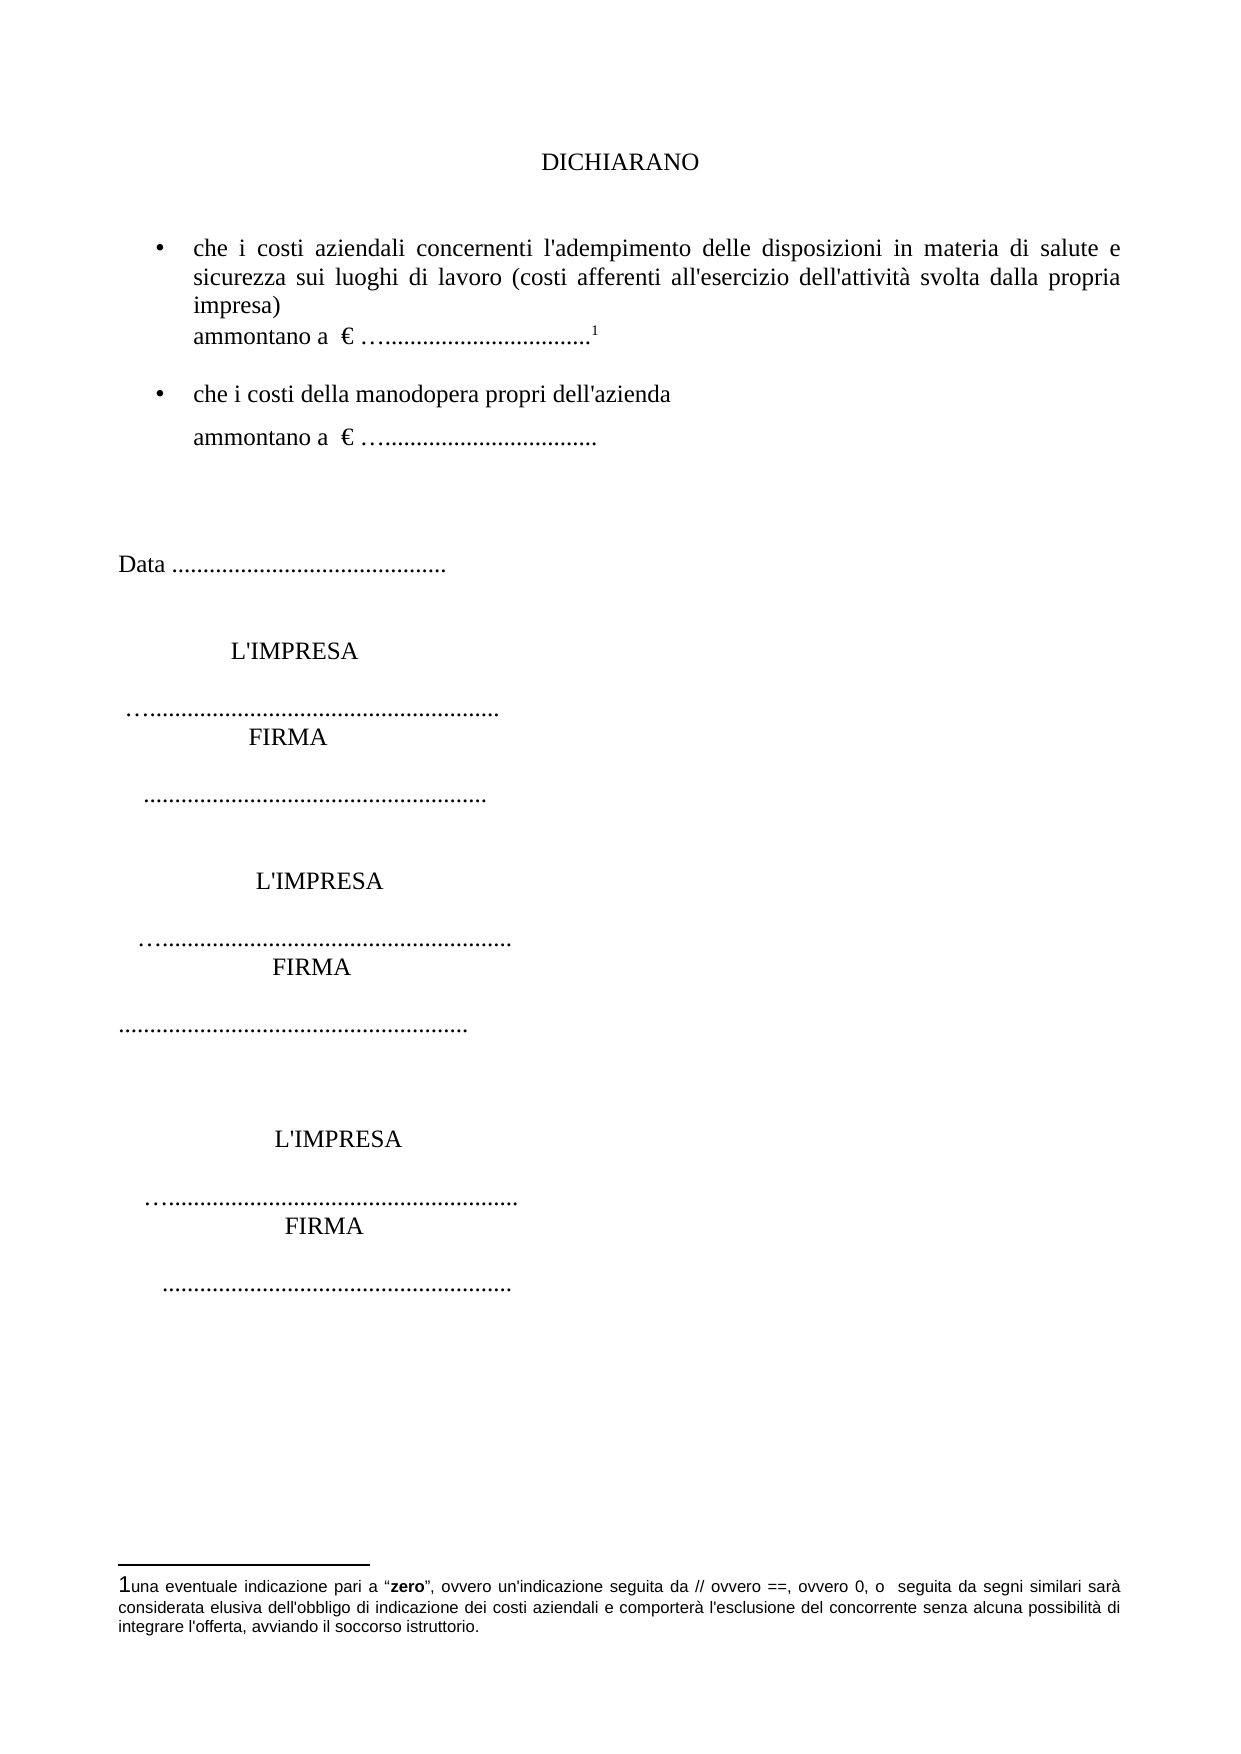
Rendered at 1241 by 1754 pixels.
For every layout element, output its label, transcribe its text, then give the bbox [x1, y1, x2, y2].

text FIRMA [118, 1211, 1122, 1239]
text …........................................................ [118, 693, 1122, 722]
text L'IMPRESA [118, 1124, 1122, 1153]
text ........................................................ [118, 1268, 1122, 1297]
list una eventuale indicazione pari a “zero”, ovvero un'indicazione seguita da // ovvero ==, ovvero 0, o seguita da segni similari sarà considerata elusiva dell'obbligo di indicazione dei costi aziendali e comporterà l'esclusione del concorrente senza alcuna possibilità di integrare l'offerta, avviando il soccorso istruttorio. [118, 1571, 1122, 1636]
text ....................................................... [118, 779, 1122, 808]
text DICHIARANO [118, 147, 1122, 176]
text …........................................................ [118, 1182, 1122, 1211]
text Data ............................................ [118, 549, 1122, 578]
list ammontano a € ….................................. [156, 422, 1122, 451]
text …........................................................ [118, 923, 1122, 952]
list che i costi aziendali concernenti l'adempimento delle disposizioni in materia di salute e sicurezza sui luoghi di lavoro (costi afferenti all'esercizio dell'attività svolta dalla propria impresa) [156, 233, 1122, 319]
list che i costi della manodopera propri dell'azienda [156, 379, 1122, 408]
list ammontano a € …................................. [156, 319, 1122, 351]
text FIRMA [118, 952, 1122, 981]
text L'IMPRESA [118, 866, 1122, 894]
text FIRMA [118, 722, 1122, 751]
text ........................................................ [118, 1009, 1122, 1038]
text L'IMPRESA [118, 636, 1122, 664]
